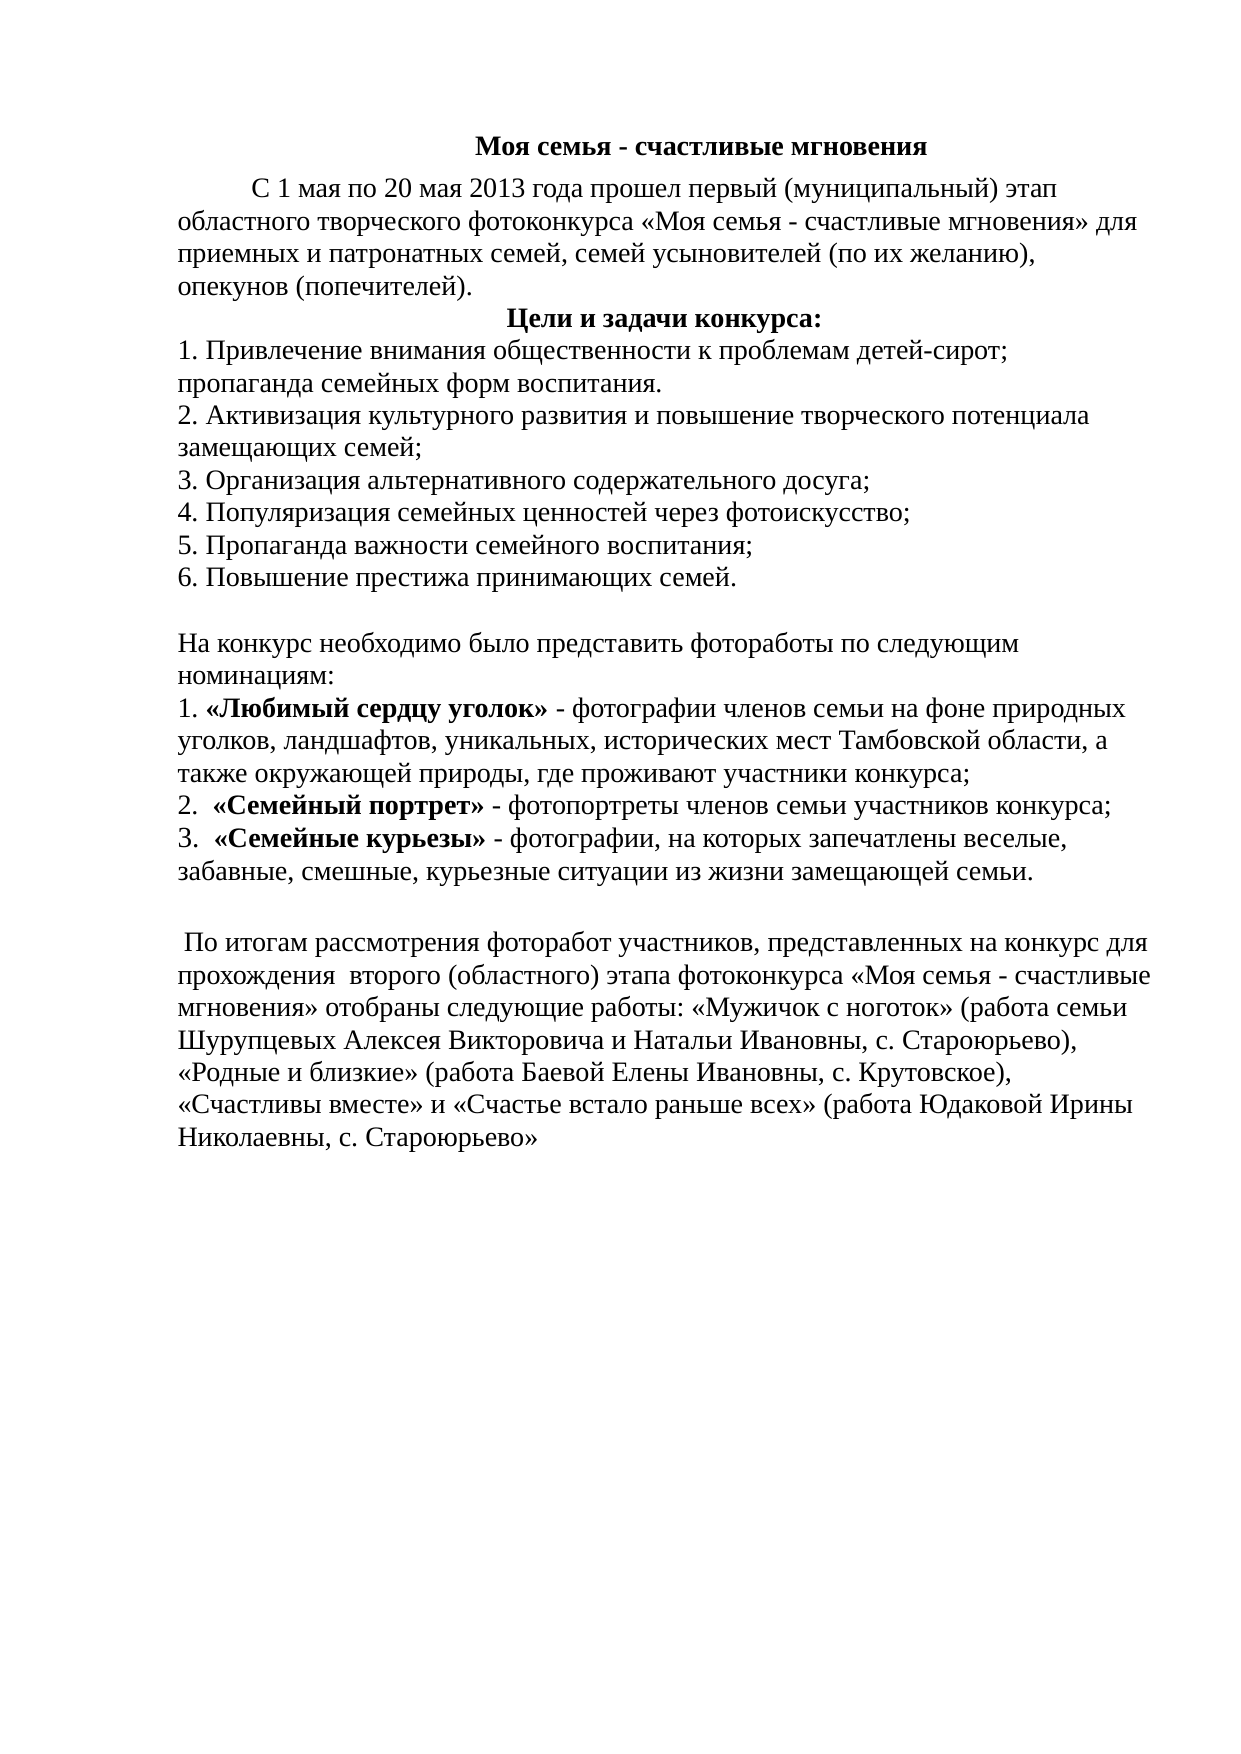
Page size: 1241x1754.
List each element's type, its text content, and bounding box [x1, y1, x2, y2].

text 3. «Семейные курьезы» - фотографии, на которых запечатлены веселые, забавные, смешные, курьезные ситуации из жизни замещающей семьи. [177, 820, 1152, 886]
text 5. Пропаганда важности семейного воспитания; [177, 528, 1152, 560]
text На конкурс необходимо было представить фотоработы по следующим номинациям: [177, 626, 1152, 691]
text С 1 мая по 20 мая 2013 года прошел первый (муниципальный) этап областного творческого фотоконкурса «Моя семья - счастливые мгновения» для приемных и патронатных семей, семей усыновителей (по их желанию), опекунов (попечителей). [177, 171, 1152, 301]
text Цели и задачи конкурса: [177, 301, 1152, 333]
text Моя семья - счастливые мгновения [177, 128, 1152, 161]
text 1. Привлечение внимания общественности к проблемам детей-сирот; [177, 333, 1152, 366]
text 2. Активизация культурного развития и повышение творческого потенциала замещающих семей; [177, 398, 1152, 463]
text 3. Организация альтернативного содержательного досуга; [177, 463, 1152, 495]
text По итогам рассмотрения фоторабот участников, представленных на конкурс для прохождения второго (областного) этапа фотоконкурса «Моя семья - счастливые мгновения» отобраны следующие работы: «Мужичок с ноготок» (работа семьи Шурупцевых Алексея Викторовича и Натальи Ивановны, с. Староюрьево), «Родные и близкие» (работа Баевой Елены Ивановны, с. Крутовское), «Счастливы вместе» и «Счастье встало раньше всех» (работа Юдаковой Ирины Николаевны, с. Староюрьево» [177, 926, 1152, 1152]
text 1. «Любимый сердцу уголок» - фотографии членов семьи на фоне природных уголков, ландшафтов, уникальных, исторических мест Тамбовской области, а также окружающей природы, где проживают участники конкурса; [177, 691, 1152, 788]
text пропаганда семейных форм воспитания. [177, 366, 1152, 398]
text 4. Популяризация семейных ценностей через фотоискусство; [177, 495, 1152, 528]
text 6. Повышение престижа принимающих семей. [177, 560, 1152, 592]
text 2. «Семейный портрет» - фотопортреты членов семьи участников конкурса; [177, 788, 1152, 820]
